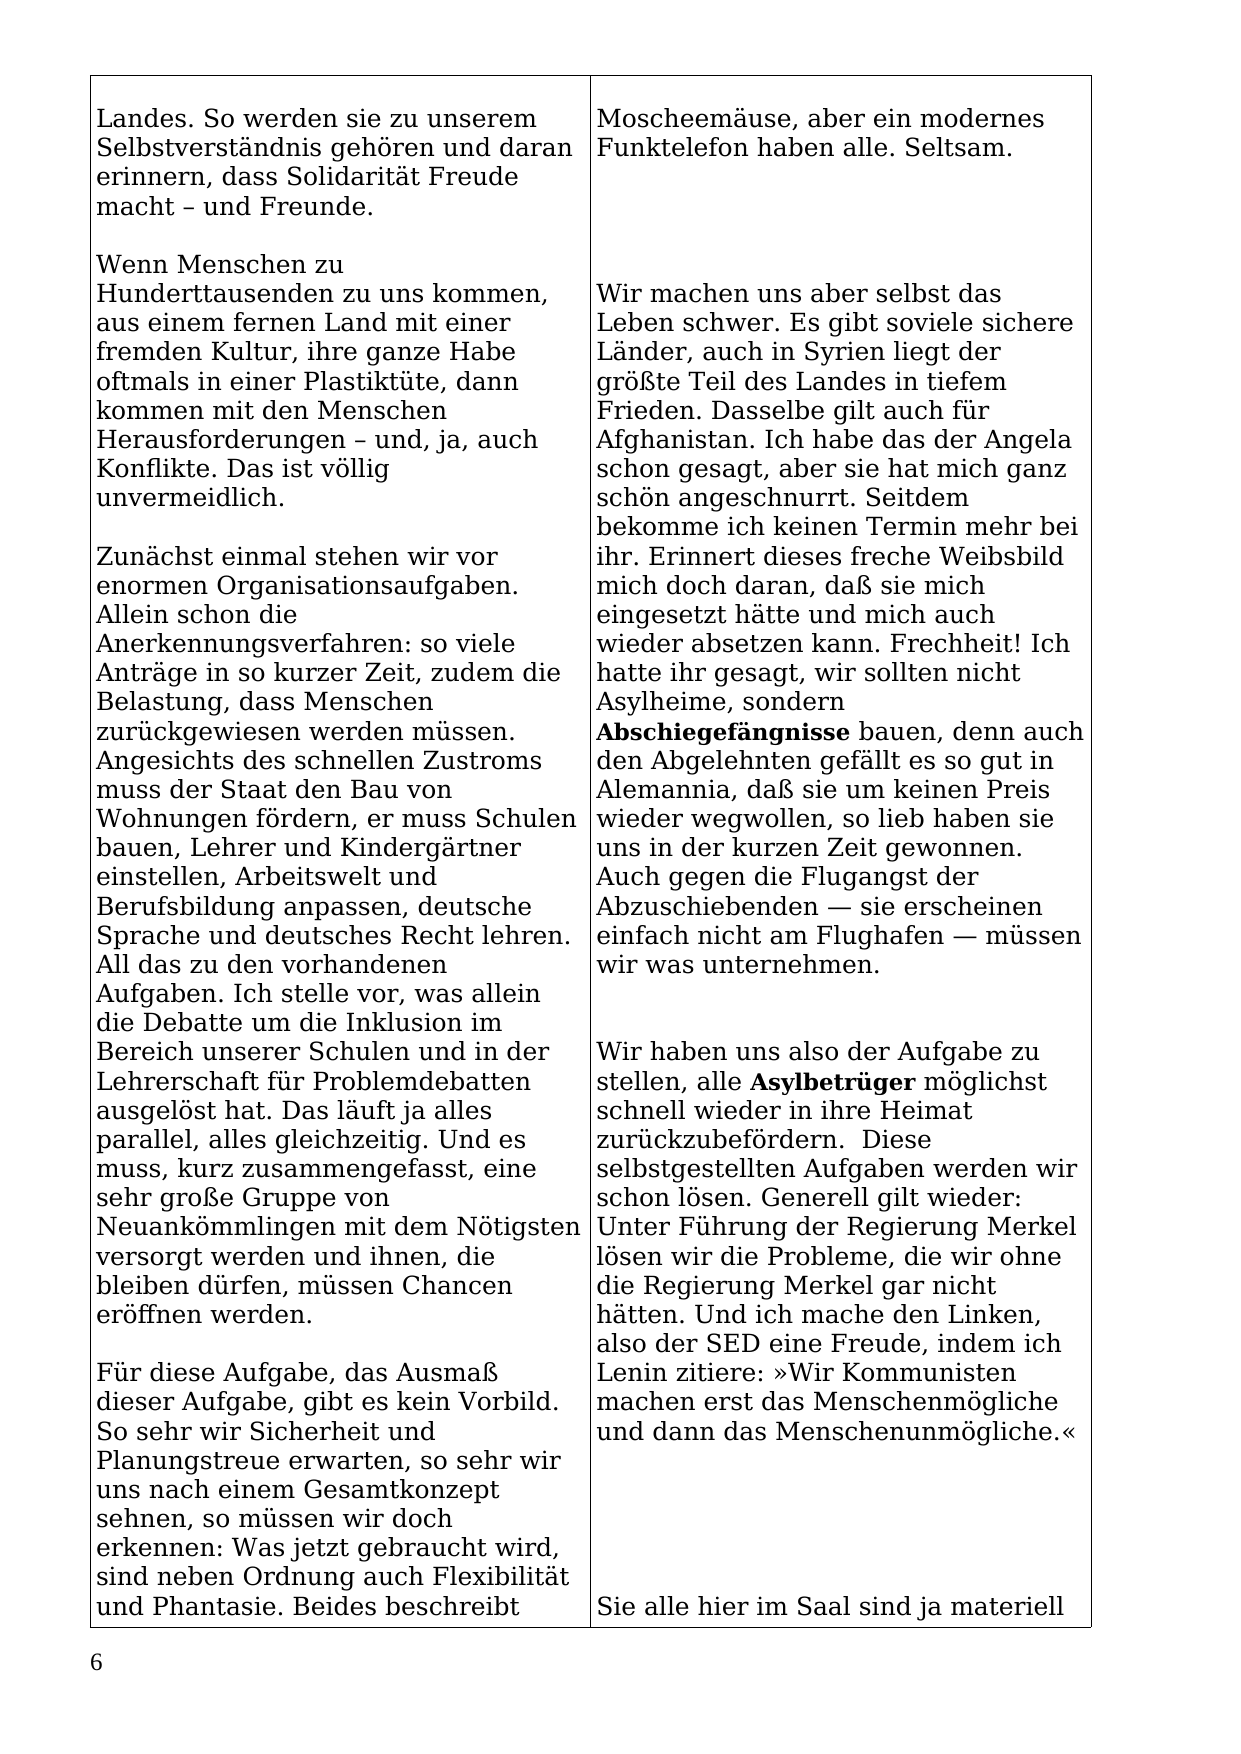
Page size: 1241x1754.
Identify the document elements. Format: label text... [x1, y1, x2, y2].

table_header Landes. So werden sie zu unserem Selbstverständnis gehören und daran erinnern, dass Solidarität Freude macht – und Freunde. Wenn Menschen zu Hunderttausenden zu uns kommen, aus einem fernen Land mit einer fremden Kultur, ihre ganze Habe oftmals in einer Plastiktüte, dann kommen mit den Menschen Herausforderungen – und, ja, auch Konflikte. Das ist völlig unvermeidlich. Zunächst einmal stehen wir vor enormen Organisationsaufgaben. Allein schon die Anerkennungsverfahren: so viele Anträge in so kurzer Zeit, zudem die Belastung, dass Menschen zurückgewiesen werden müssen. Angesichts des schnellen Zustroms muss der Staat den Bau von Wohnungen fördern, er muss Schulen bauen, Lehrer und Kindergärtner einstellen, Arbeitswelt und Berufsbildung anpassen, deutsche Sprache und deutsches Recht lehren. All das zu den vorhandenen Aufgaben. Ich stelle vor, was allein die Debatte um die Inklusion im Bereich unserer Schulen und in der Lehrerschaft für Problemdebatten ausgelöst hat. Das läuft ja alles parallel, alles gleichzeitig. Und es muss, kurz zusammengefasst, eine sehr große Gruppe von Neuankömmlingen mit dem Nötigsten versorgt werden und ihnen, die bleiben dürfen, müssen Chancen eröffnen werden. Für diese Aufgabe, das Ausmaß dieser Aufgabe, gibt es kein Vorbild. So sehr wir Sicherheit und Planungstreue erwarten, so sehr wir uns nach einem Gesamtkonzept sehnen, so müssen wir doch erkennen: Was jetzt gebraucht wird, sind neben Ordnung auch Flexibilität und Phantasie. Beides beschreibt [91, 76, 590, 1627]
table_header Wieder mal ein Geschwafel vor geladenen Gästen. Bringen wir's also hinter uns. Wer sich unter der Bürde des Hohen Amtes nichts vorstellen kann — hier hat er ein Beispiel dafür. Ich trage Ihnen etwas vor, was keinen interessiert. Falls jemand unter Ihnen in Erwartung meiner morgen einhellig gelobten Rede schon eingeschlafen sein sollte, muß er jetzt wieder aufwachen, denn ich habe vor, mich einmal einem Thema zuzuwenden. Die Zeitungen werden nämlich von »neuen Impulsen in der Asylpolitik« schreiben. Es geht um diese Invasoren, die ohne Visum, aber mit Erlaubnis und nach Aufforderung der Bundeskanzlerin in unser Land einfluten und irgendwie behandelt werden müssen. Sie sind zu faul, sich ein besseres Leben in ihrem eigenen Land aufzubauen und fordern das also nun von uns. Es ist richtig beunruhigend, wenn Hundertausende von jungen, kräftigen, wohlgenährten Männern unser Land okkupieren. Da läßt mich die bange Frage »Wie werden wir die alle wieder los?« nachts nicht ruhig schlafen. Auch das läßt mir keine Ruhe: Warum, wenn sie nur Frieden und Sicherheit suchen, muß es ausgerechnet Deutschland sein? Da 80 % von denen Moslems sind, muß ich leider, was ihre wirklichen Absichten betrifft, das Schlimmste befürchten. Wenn wir also nicht aufpassen und höllisch auf der Hut sind, wird Deutschland ein islamischer Staat. In Deutschland regieren leider — was ich sehr bedauere — die Dorfdummen, die sich auch nützlich machen wollten. Die haben nun die Tore weit aufgerissen und die ganze Welt eingeladen, zu uns zu kommen. Hier du alles bekommen was brauchen. Es gibt wirklich welche, die so bescheuert sind, das zu begrüßen. Ich bin aber bekanntlich pfiffig und weiß — die Asylindustrie und ihre starke Lobby in den Lumpenparteien steckt dahinter. Die Merkel—Anordnung verstößt gegen geltendes Recht — na und? Wen kümmert das? Leider niemanden. Meine Gesprächspartner der letzten Zeit waren so ausgesucht und im Text dressiert, daß alle diesen Blödsinn, diese Eroberer auch noch zu begrüßen — manchmal gibt es mehr Helfer als Flüchtlinge! — überschwenglich lobten. Da muß ich nun gute Miene dazu machen, wie mich das grämt! Ein Kameramann klagte mir sein Leid. Er muß immer Familien im Bild haben, aber meist kommen keine, nur Männer, also Fahnenflüchtige, denn aus Syrien sind ja alle. Es ist Bürgerkrieg und sie kämpfen nicht mit den Helden der Assad—Armee für die Freiheit ihres Landes? Das sind doch, gelinde gesagt, merkwürdige Naturen. Nun hat ja die Merkelbande die ganze Welt eingeladen, es zeigt sich aber gottlob, Verzeihung, allahlob, daß wir nicht alle unterbringen können. Richtig wohl kann sich ein Flüchtling doch nur fühlen, wenn er neben anständig Geld eine gute Wohnung in schöner Lage incl. Strom und Heizung usw. geschenkt bekommt. Das ist ein Menschenrecht! Sagen die, die es nicht bezahlen müssen. Man kann es, sagen sie, doch leicht nachfühlen: Jahrtausende haben er und seine Vorfahren als Beduinen im Zelt gelebt, jetzt hat er das aber satt, er muß einfach eine richtige Wohnung bekommen, wie er glaubt und leider darin noch bestärkt wird. Das Problem lautet doch, ob für uns noch was übrigbleibt, wenn diese xxx (ich kann diese Wort nicht mehr hören, geschweige aussprechen) uns alles wegfressen. Bei der »Voraussetzung der Schutzgewährung« muß unbedingt das Verhalten des »Schutzsuchenden« beachtet werden. Wer wie in Suhl wegen einer Arschabwischung das Asylantenheim und die Autos der Anwohner zertrümmert, ist nicht schutzwürdig. Warum eigentlich wird sowas nicht in der Asylakte vermerkt? Will die Merkelregierung die deutsche Bevölkerung mit deren Hilfe ausrotten? Was soll werden, wenn sich solche erst mal freizügig und voll alimentiert bewegen dürfen? Es gibt unter den xxx viele Schwindler. Zum Beispiel der, dessen Familie auf der »Flucht« ertrunken ist — meine Daniela hat die ganze Nacht über den toten Jungen geweint — wollte sich von uns dummen Deutschen die Zahnbehandlung bezahlen lassen. Nun geht er wieder dorthin zurück, von wo er »geflohen« ist. Das deutsche Asylrecht ist geboren aus den Erfahrungen der Nazizeit. Hier muß ich daran erinnern, daß die vor den Nazis Fliehenden im fremden Land wohl Schutz, aber kein Geld bekamen. Sie lebten also von ihrem Geld! Der grundlegende Fehler des deutschen Asylrechts ist die üppige materielle Versorgung, deshalb sind die xxx zu 98 % Asylbetrüger. Das ist wirklich ein Phänomen, über das ich oft nachdenke: Warum kommt die halbe Welt ausgerechnet zu uns? Ausgerechnet Mohammedaner haben nur ein Ziel: dieses eine nichtmuslimische Land, in dem es soviel Nazis und Fremdenfeinde, ja Islamgegner gibt. Die wären doch in den islamischen Ländern viel besser aufgehoben und würden nicht ständig mit der westlichen Lebensweise konfrontiert, die sie am Ende noch in ihrem Glauben wankend macht. Manche denken wirklich, wir müßten ihnen die 10.000 Dollar, die sie für die Überfahrt bezahlt haben, zurückerstatten. Sie sind nun arm wie Moscheemäuse, aber ein modernes Funktelefon haben alle. Seltsam. Wir machen uns aber selbst das Leben schwer. Es gibt soviele sichere Länder, auch in Syrien liegt der größte Teil des Landes in tiefem Frieden. Dasselbe gilt auch für Afghanistan. Ich habe das der Angela schon gesagt, aber sie hat mich ganz schön angeschnurrt. Seitdem bekomme ich keinen Termin mehr bei ihr. Erinnert dieses freche Weibsbild mich doch daran, daß sie mich eingesetzt hätte und mich auch wieder absetzen kann. Frechheit! Ich hatte ihr gesagt, wir sollten nicht Asylheime, sondern Abschiegefängnisse bauen, denn auch den Abgelehnten gefällt es so gut in Alemannia, daß sie um keinen Preis wieder wegwollen, so lieb haben sie uns in der kurzen Zeit gewonnen. Auch gegen die Flugangst der Abzuschiebenden — sie erscheinen einfach nicht am Flughafen — müssen wir was unternehmen. Wir haben uns also der Aufgabe zu stellen, alle Asylbetrüger möglichst schnell wieder in ihre Heimat zurückzubefördern. Diese selbstgestellten Aufgaben werden wir schon lösen. Generell gilt wieder: Unter Führung der Regierung Merkel lösen wir die Probleme, die wir ohne die Regierung Merkel gar nicht hätten. Und ich mache den Linken, also der SED eine Freude, indem ich Lenin zitiere: »Wir Kommunisten machen erst das Menschenmögliche und dann das Menschenunmögliche.« Sie alle hier im Saal sind ja materiell bestens versorgt, da kann ich es ja sagen: Es wird in Zukunft einen harten Wettbewerb um Wohnungen, besonders um preiswerten Wohnraum geben. Bei den kommunalen Einrichtungen sieht es ähnlich aus. Geldmangel. Die Parole »Menschen sind wichtiger als Kultur« liegt schon in der Schublade bereit, um die Schließung von Theatern und Opernhäusern zu begründen. Man wird dann daran erinnern, daß Mohammedaner sowieso nicht ins Theater gehen. Notaufnahmelager inmitten von Wohngebieten verwandeln die anliegenden Parks in Müllkippen. Sie — besonders die Moslems — würden auch vor der Profanisierung sakraler Orte wie Friedhöfe nicht zurückschrecken. Das tut mir weh und zeigt eigentlich, wie verkommen Deutschland unter meiner Präsidentschaft geworden ist. Es gibt leider niemanden, der den Neuankömmlingen sagt und den Mut hat, das zu praktizieren: »Ihr seid in Deutschland nicht willkommen. Unsere bescheuerten Gesetze zwingen uns, euch aufzunehmen. Wenn ihr euch aber nicht entsprechend unserer Gesetzen benehmt, fliegt ihr wieder raus.« x x x x x x x x x x x x x x x x x x x x x x x x x x x x x x x x x x x x x x x x x x x x Diese Abschnitte hat die Daniela eingefügt . x x x x x x x x Falls sich unter den Nichtabgelehnten wirklich Brauchbare finden, sollen sie Deutsch lernen. Leider schreibt aber den Moslems ihre Religion vor, sich als etwas Besseres zu fühlen, auch wenn sie nichts leisten und niemals einen Freundschaft mit Ungläubigen (so werden wir wirklich genannt) eingehen. Eigentlich sind die xxx vor Unterdrückung und Krieg geflohen (sagen sie wenigstens), es zeigt sich aber, daß die Mohammedaner hier Freiheit und Frieden dazu mißbrauchen, ihre Kämpfe untereinander (Sunniten gegen Schiiten usw.) und gegen Nichtmoslems wie in ihren Heimatländern weiterzuführen. Hier muß der Thomas endlich mal was unternehmen. Ich verstehe das überhaupt nicht; der Islam als Religion ist doch tolerant, er ist doch die »Religion des Friedens ®« und dann führen sie sich so auf wie Suhl und Calden zeigten. Leider werden sich die Orthodoxen unter den Mohammedanern hier in unserem zivilisierten Land niemals eingliedern, wie die No—Go—Areas der deutschen Großstädte überdeutlich demonstrieren. Sie bringen eine minderwertige Kultur mit und praktizieren diese weiter, also Knabenbeschneidung, Zwangsheirat, Frauenunterdrückung, dieses ekelhafte Kopftuch und Schlimmeres auf der Straße, Familienehre, Verachtung von Kunst und Wissenschaft etc. Sie kommen aus Ländern, die der Islam verwüstet hat. Von Ihnen, Herr Mazyek, ist in dieser Hinsicht leider nichts zu erwarten. Es ist nicht zu vermeiden — selbstverständlich schleust der Islam auch Terroristen in den xxxströmen ein. Genaugenommen ist jeder strenggläubige Mohammedaner ein potentieller Terrorist. Der Thomas wird hier hart durchgreifen, wo gibt es denn sowas, daß wir unsere Feinde mästen und willkommen heißen. Ich warne aber und mahne zur Vorsicht, der Feind steht auch in den eigenen Reihen. Ein Lichtblick in dieser allgemeinen Hoffnungslosigkeit ist die PEGIDA—Bewegung. Das sind mutige Menschen, die das machen, was ich immer gefordert habe: Sich einmischen in ihre eigenen Angelegenheiten. Wir möchten schließlich die Leute erst mal kennenlernen, die unsere Mitbürger werden wollen. Die Lage ist schwierig, die Frage lautet: wie kriegen wir die Kerle wieder los? Hier muß die Bundesregierung konsequent handeln und weder Geld noch Mühe scheuen. Den Gutmenschen im Lande wird es nicht gefallen, wenn ihre Lieblinge abgeschoben werden. Das nennen diese dann unpopulär. Es ist eigentlich gut, wenn die Aufnahmemöglichkeiten bald erschöpft sind — dann kann keiner mehr rein und wir haben Kräfte frei zum Abschieben. Wohl wohnen auch in meiner Brust zwei Seelen, aber beide sagen: keine xxx mehr, besonders keine Mohammedaner. Beispielsweise so einen Betrüger wie den, dem die Reporterin in Ungarn ein Bein gestellt hatte, so daß er auf die Fresse flog. Als Fußballtrainer hat er nun einen Job in Spanien bekommen. Was die Lügenpresse aber nicht schreibt, ist, daß er ein Dschihad—Bandit, also ein Terrorist ist. Nur durch Zufall kam es raus. Und nun soll die EU endlich die Außengrenzen dichtmachen. Wie können wir von den xxx Einhaltung unserer Gesetze verlangen, wenn wir selber diese nicht einhalten. Offene Grenzen in Europa und geschlossene Grenzen um Europa gehören zusammen. Die sogenannte xxxkrise ist in Wirklichkeit ein Wertekonflikt: Unsere Werte (unsere Kultur) gegen die Unkultur der Invasoren. Die Merkel-Regierung hat leider den Wert, das unschätzbare Erbe unserer Kultur nicht erkannt und hält andere primitive »Kulturen« für der unseren gleichwertig! Die Gutmenschen sollen nun endlich aufhören, die Asylgegner zu beschimpfen und zu bekämpfen. Studiert mal den Koran, dann könnt ihr mitreden! Gottlob bzw. allahlob gibt es noch vernünftige Regierungen in Europa. Manche halten die deutsche Regierung schlichtweg für verrückt, was ich auch tue, aber nur in diesem Kreis sagen darf, andere aber sagen deutlich »Keine Mohammedaner ins Land! Wir kennen die aus unserer Geschichte.« und geben uns damit ein Beispiel. Erfreulicherweise nimmt in der Bevölkerung die Zahl derer ab, die diese Invasion kulturfremder Besatzer unterstützen. Das macht Mut für die Zukunft. Leider gibt es auch Leute, die das Gras wachsen hören, trauen Sie denen nicht! Bis zum Winter müssen die Meisten schon wieder außer Landes sein. Manche der xxx—Freunde verlangen sogar im Übermut, ich solle meinen Palast, das Schloß Bellevue für ein Dutzend xxx—Familien öffnen. Ja, wo leben wir denn! Ich will doch dieses Pack nicht in meiner Nähe haben. Sie hier haben sicher dafür Verständnis. Mir wird immer etwas von Grenzkontrollen berichtet, aber wer kein Visum hat, darf überhaupt nicht nach Deutschland einreisen. Der Innenminister soll endlich seine Arbeit machen! Auch das war eine wohldurchdachte Lüge der Merkel—Regierung: es kommen nur erstklassige Fachkräfte und wir sind eine überalterte Gesellschaft. In den auf Lesbos landenden Booten habe ich aber noch keinen gesehen, der sein Diplomzeugnis schon vor der Landung hochhält. Auch das wundert mich: Ihre Papiere, auch ihre Hochschulabschlüsse haben sie auf der »Flucht« verloren, aber keiner vermißt sein Smartphone. Diejenigen, die soviel Geld für die Reise ausgegeben haben und nun als Verfolgte bei uns bleiben dürfen, werden merken, daß die sie aufnehmende Gesellschaft eine Leistungsgesellschaft ist. Armer verfolgter, nur knapp dem Galgen entronnener Freiheitskämpfer gilt nun nicht mehr. Man fragt sie nun »Was kannst, was leistest du?« Die Deutschen haben ja an sich die Nationaltugenden gutgläubig und gutmütig, also dummgut. Aber aus der schlechten Erfahrung mit den Asylbanditen erwächst nun langsam ein gesundes Mißtrauen und die Leute fragen sich »Warum eigentlich?« Wir müssen es den Hierbleibenden deutlich sagen: Sich nun selbst aus der Gesellschaft ausschließen und erwarten, lebenslang von unserem Geld leben zu können – das war einmal. So wie es heute die meisten Türken in Neukölln praktizieren, von denen manche nach Jahrzehnten kein einziges deutsches Wort sprechen. Die deutsche Staatsbürgerschaft kann auch wieder entzogen werden. Deutschland ist ein Land der Freiheit und der Menschenrechte, aber diese Begriffe werden von uns definiert, nicht von euch. Beispielsweise mag es in euren Ländern ein Menschenrecht auf Minarette geben, bei uns nicht. Wer das nicht akzeptieren will, tut gut daran, wieder zu verschwinden. Wir werden niemand daran hindern. Deutschland und Europa sind längst nicht sturmreif geschossen, wie euch eure Islambonzen eingeredet haben. Wir würden vor einem Bürgerkrieg nicht ins Ausland flüchten. Ich als Bundespräsident halte nichts von Respekt vor einer uns fremden Kultur. Wer zu uns kommt, hat Respekt vor unseren Sitten und Gesetzen zu zeigen. Er muß immer daran erinnert werden, daß seine Kultur noch aus der Altsteinzeit stammt. Unerträglich finde ich diese ständigen Lügen der Politiker. Neulich beleidigt einer die gesamte Bevölkerung indem er behauptet, die Syrer hätten mehr und höhere Bildungsabschlüsse als die Deutschen. Soll sich also keiner darüber wundern, daß Syrien in der Liste der 10 größten Industriestaaten steht. Ich nehme das zum Anlaß, nochmals auf meine alte Forderung zurückzukommen, nach der, da Politiker immer lügen, es ausdrücklich gesagt werden sollte, wenn einer mal ausnahmsweise die Wahrheit sagt. So, nun verpißt euch, ihr Tagediebe. Ende. [591, 76, 1091, 1627]
